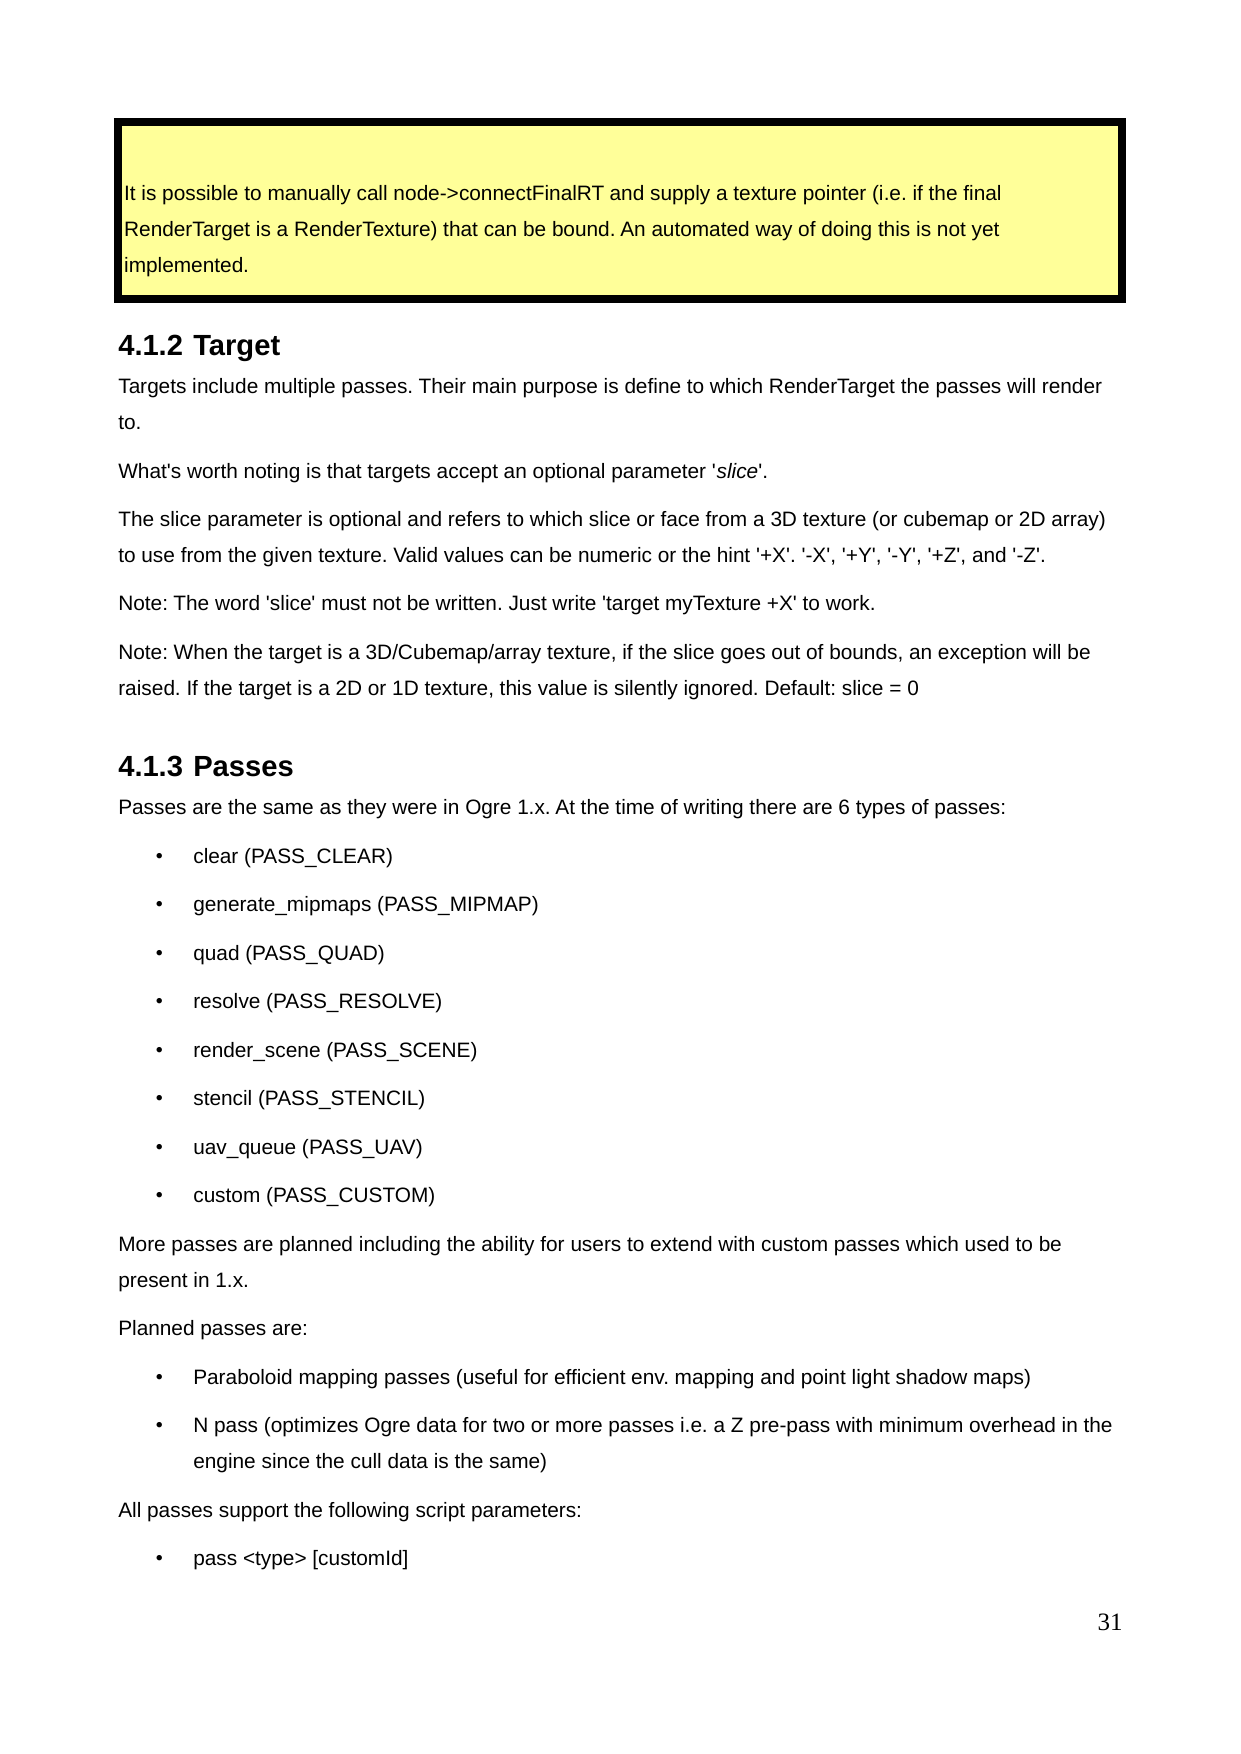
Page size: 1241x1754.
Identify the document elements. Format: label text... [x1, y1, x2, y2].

text Planned passes are: [118, 1316, 1122, 1340]
list render_scene (PASS_SCENE) [156, 1038, 1122, 1062]
subtitle Passes [118, 749, 1122, 783]
list generate_mipmaps (PASS_MIPMAP) [156, 892, 1122, 916]
subtitle Target [118, 328, 1122, 362]
table_header It is possible to manually call node->connectFinalRT and supply a texture pointer (i.e. if the final RenderTarget is a RenderTexture) that can be bound. An automated way of doing this is not yet implemented. [122, 126, 1118, 295]
list custom (PASS_CUSTOM) [156, 1183, 1122, 1207]
list quad (PASS_QUAD) [156, 941, 1122, 965]
list stencil (PASS_STENCIL) [156, 1086, 1122, 1110]
text What's worth noting is that targets accept an optional parameter 'slice'. [118, 458, 1122, 482]
text All passes support the following script parameters: [118, 1498, 1122, 1522]
list Paraboloid mapping passes (useful for efficient env. mapping and point light shadow maps) [156, 1365, 1122, 1389]
text Targets include multiple passes. Their main purpose is define to which RenderTarget the passes will render to. [118, 374, 1122, 434]
text Note: The word 'slice' must not be written. Just write 'target myTexture +X' to work. [118, 591, 1122, 615]
text The slice parameter is optional and refers to which slice or face from a 3D texture (or cubemap or 2D array) to use from the given texture. Valid values can be numeric or the hint '+X'. '-X', '+Y', '-Y', '+Z', and '-Z'. [118, 507, 1122, 567]
list N pass (optimizes Ogre data for two or more passes i.e. a Z pre-pass with minimum overhead in the engine since the cull data is the same) [156, 1413, 1122, 1473]
list resolve (PASS_RESOLVE) [156, 989, 1122, 1013]
text Note: When the target is a 3D/Cubemap/array texture, if the slice goes out of bounds, an exception will be raised. If the target is a 2D or 1D texture, this value is silently ignored. Default: slice = 0 [118, 640, 1122, 699]
list pass <type> [customId] [156, 1546, 1122, 1570]
text Passes are the same as they were in Ogre 1.x. At the time of writing there are 6 types of passes: [118, 795, 1122, 819]
text More passes are planned including the ability for users to extend with custom passes which used to be present in 1.x. [118, 1232, 1122, 1292]
list clear (PASS_CLEAR) [156, 843, 1122, 868]
list uav_queue (PASS_UAV) [156, 1135, 1122, 1159]
